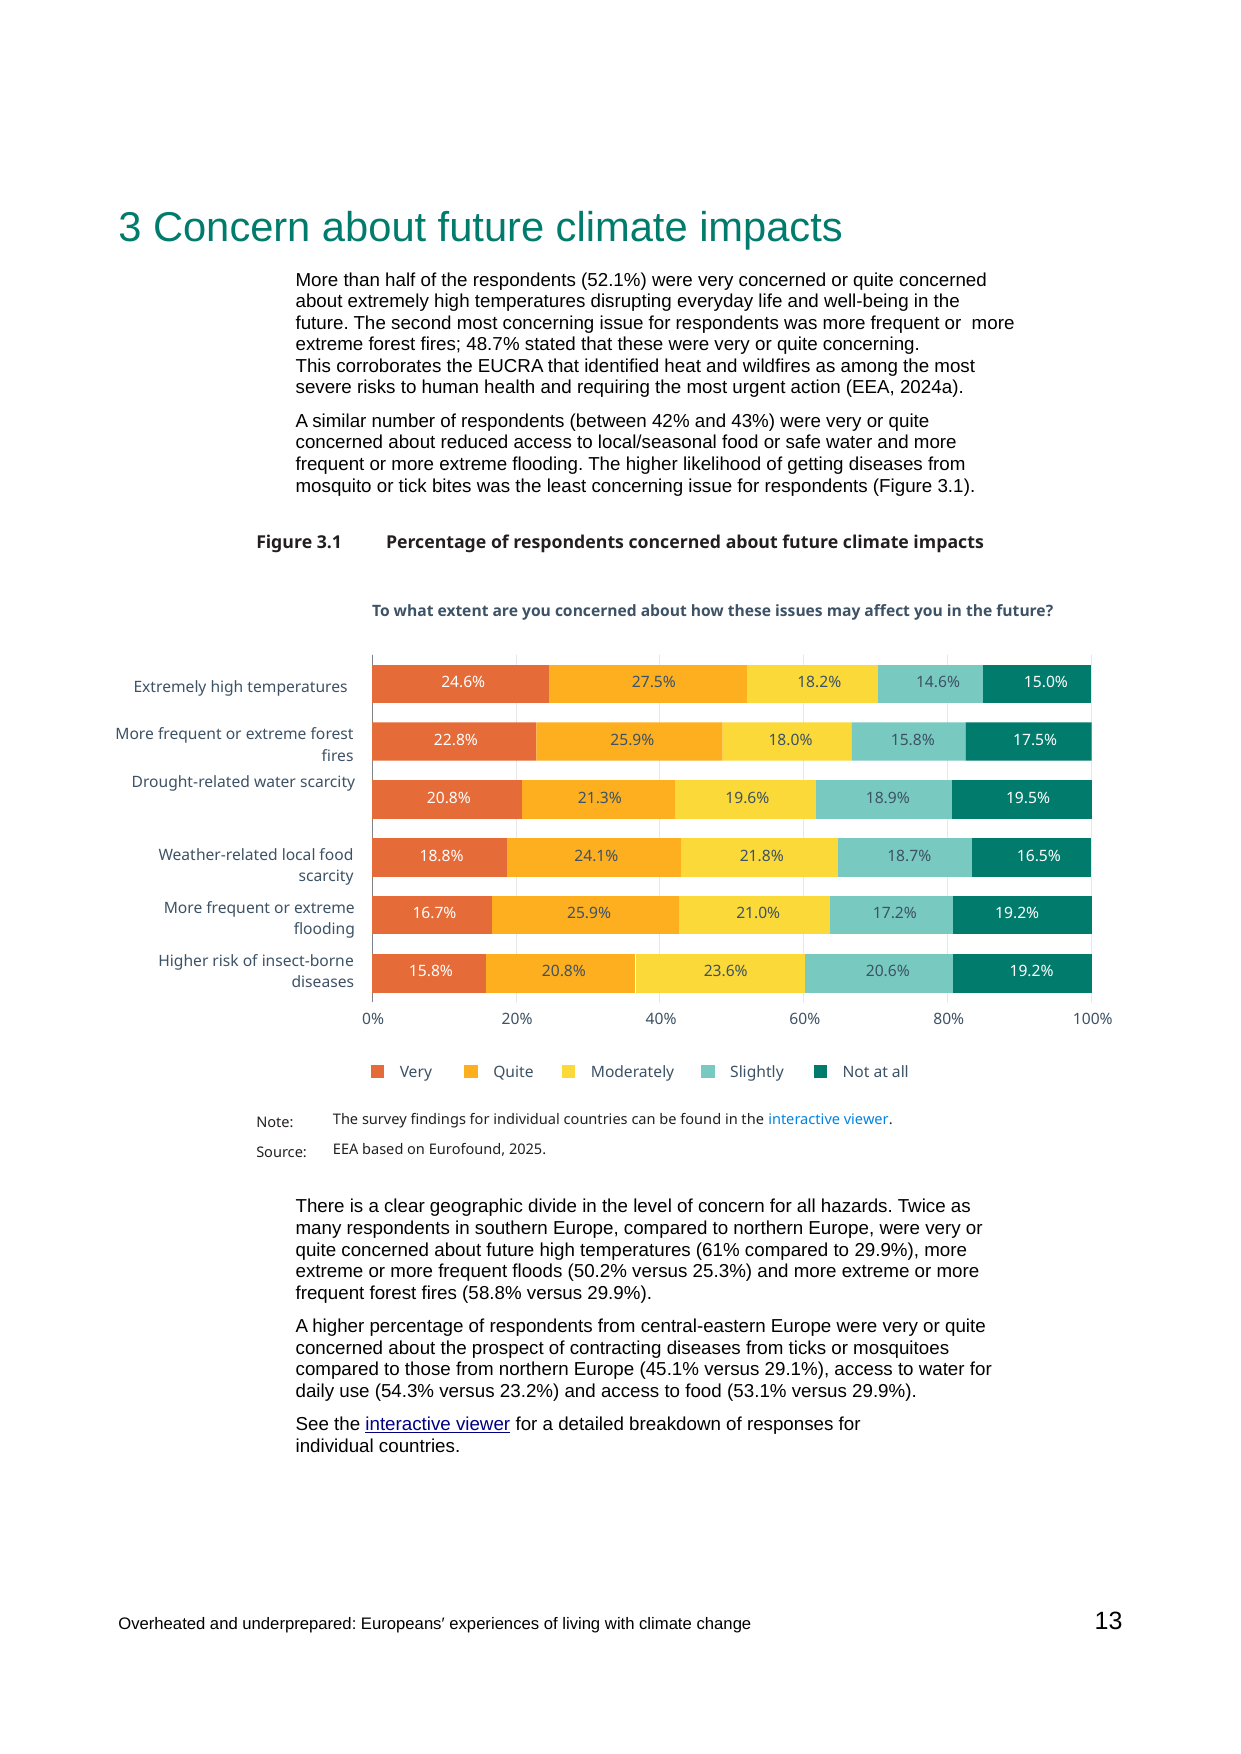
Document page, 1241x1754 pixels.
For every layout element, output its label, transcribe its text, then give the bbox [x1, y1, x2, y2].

text See the interactive viewer for a detailed breakdown of responses for individual countries. [295, 1413, 1022, 1456]
text A higher percentage of respondents from central-eastern Europe were very or quite concerned about the prospect of contracting diseases from ticks or mosquitoes compared to those from northern Europe (45.1% versus 29.1%), access to water for daily use (54.3% versus 23.2%) and access to food (53.1% versus 29.9%). [295, 1315, 1022, 1401]
text A similar number of respondents (between 42% and 43%) were very or quite concerned about reduced access to local/seasonal food or safe water and more frequent or more extreme flooding. The higher likelihood of getting diseases from mosquito or tick bites was the least concerning issue for respondents (Figure 3.1). [295, 410, 1022, 496]
text More than half of the respondents (52.1%) were very concerned or quite concerned about extremely high temperatures disrupting everyday life and well-being in the future. The second most concerning issue for respondents was more frequent or more extreme forest fires; 48.7% stated that these were very or quite concerning. This corroborates the EUCRA that identified heat and wildfires as among the most severe risks to human health and requiring the most urgent action (EEA, 2024a). [295, 268, 1022, 398]
text There is a clear geographic divide in the level of concern for all hazards. Twice as many respondents in southern Europe, compared to northern Europe, were very or quite concerned about future high temperatures (61% compared to 29.9%), more extreme or more frequent floods (50.2% versus 25.3%) and more extreme or more frequent forest fires (58.8% versus 29.9%). [295, 1195, 1022, 1303]
subtitle 3 Concern about future climate impacts [118, 202, 1122, 250]
